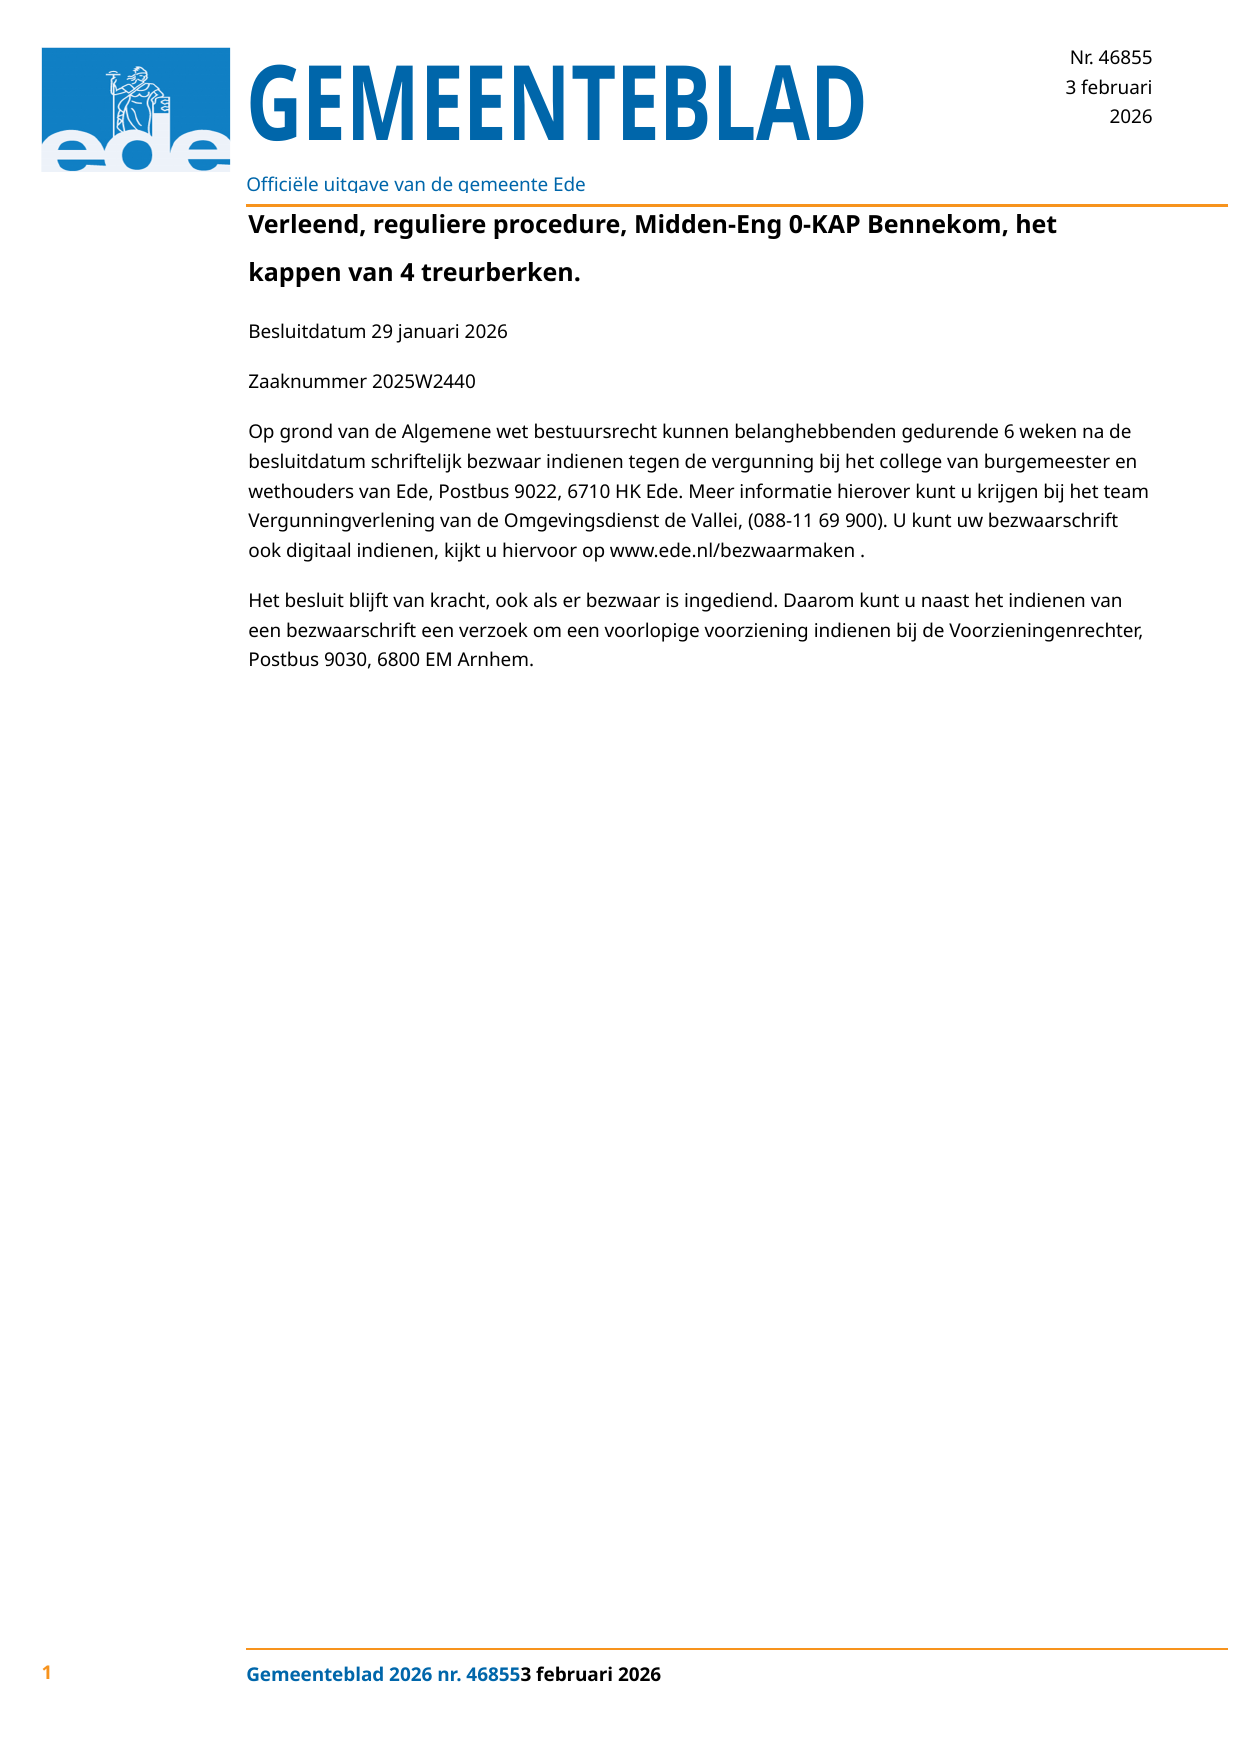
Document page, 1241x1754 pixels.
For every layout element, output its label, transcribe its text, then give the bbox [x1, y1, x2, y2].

picture [41, 47, 231, 172]
text Besluitdatum 29 januari 2026 [248, 318, 1152, 344]
text Zaaknummer 2025W2440 [248, 368, 1152, 394]
text Op grond van de Algemene wet bestuursrecht kunnen belanghebbenden gedurende 6 weken na de besluitdatum schriftelijk bezwaar indienen tegen de vergunning bij het college van burgemeester en wethouders van Ede, Postbus 9022, 6710 HK Ede. Meer informatie hierover kunt u krijgen bij het team Vergunningverlening van de Omgevingsdienst de Vallei, (088-11 69 900). U kunt uw bezwaarschrift ook digitaal indienen, kijkt u hiervoor op www.ede.nl/bezwaarmaken . [248, 419, 1152, 563]
text Verleend, reguliere procedure, Midden-Eng 0-KAP Bennekom, het kappen van 4 treurberken. [248, 207, 1152, 288]
text Het besluit blijft van kracht, ook als er bezwaar is ingediend. Daarom kunt u naast het indienen van een bezwaarschrift een verzoek om een voorlopige voorziening indienen bij de Voorzieningenrechter, Postbus 9030, 6800 EM Arnhem. [248, 587, 1152, 672]
